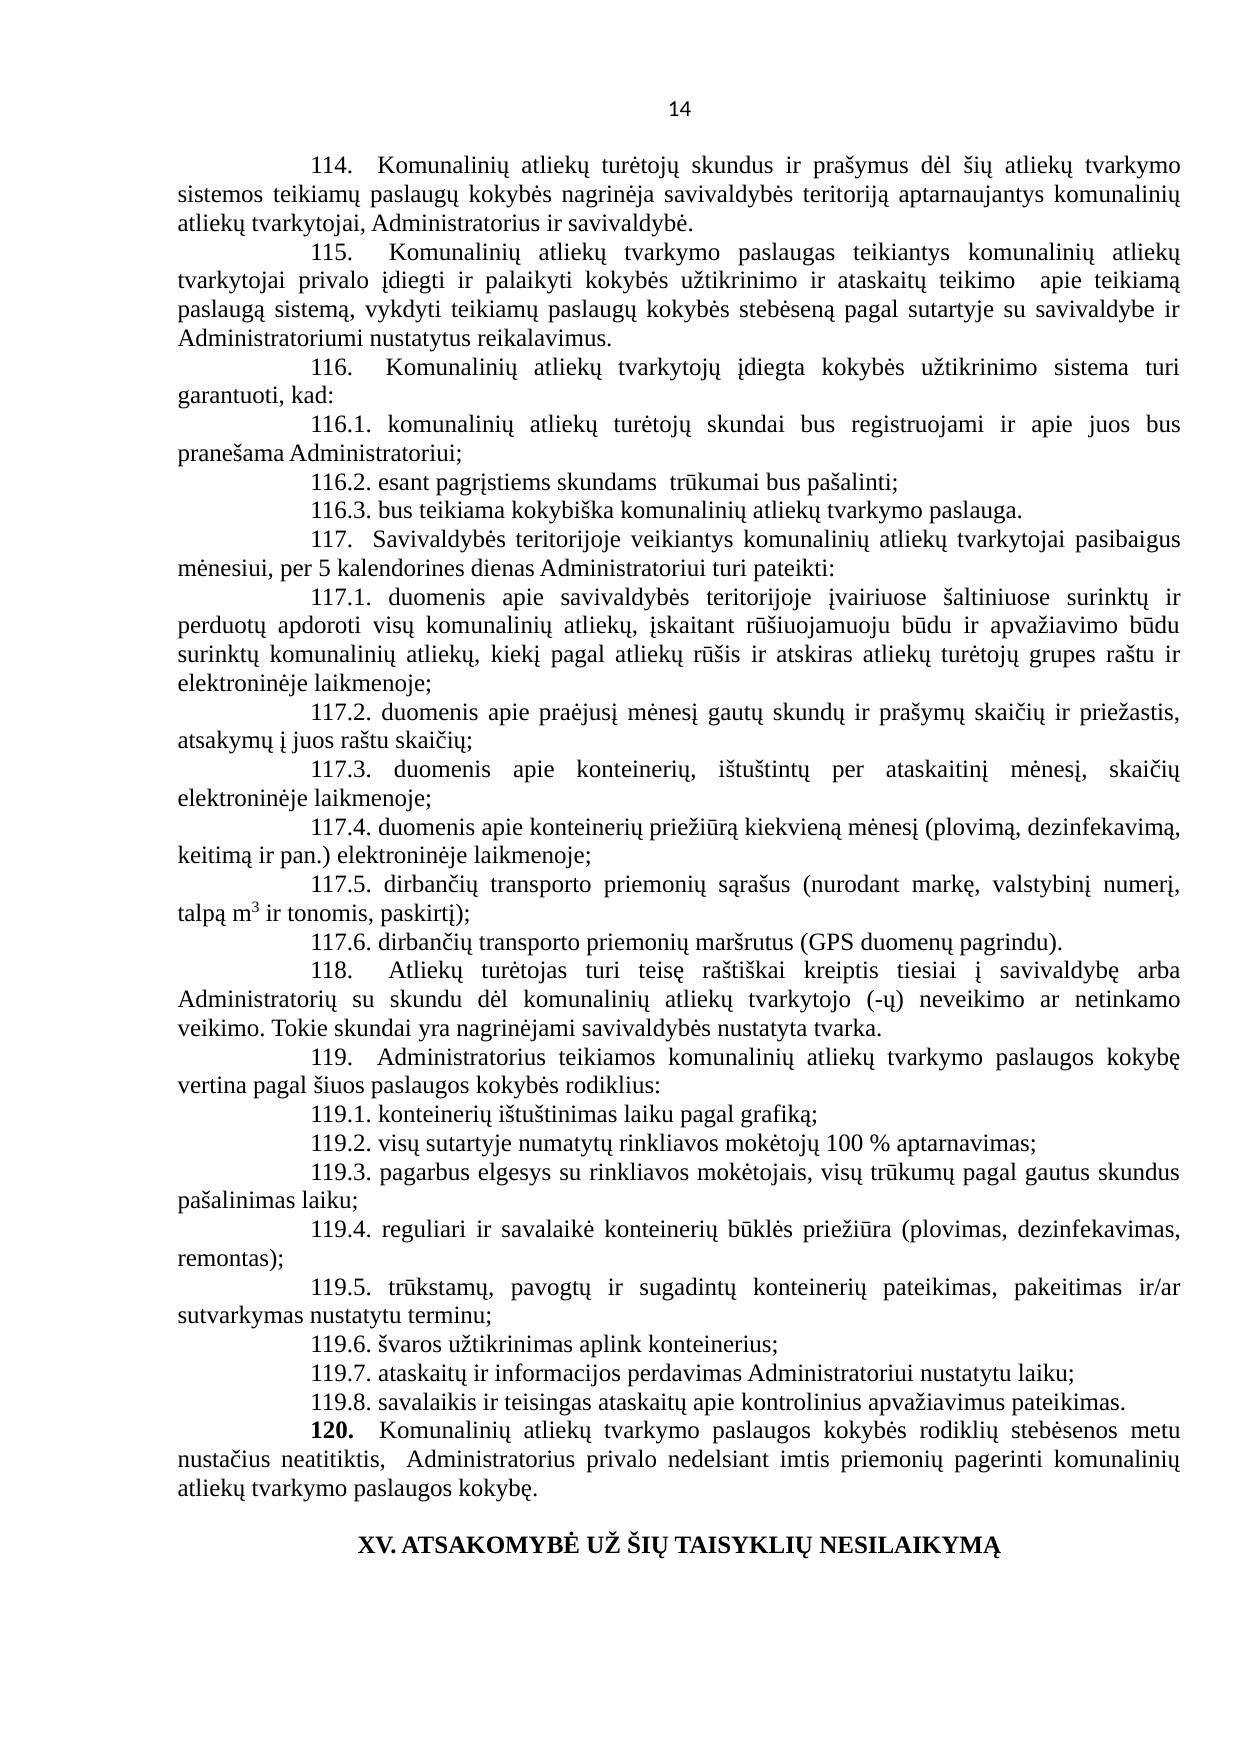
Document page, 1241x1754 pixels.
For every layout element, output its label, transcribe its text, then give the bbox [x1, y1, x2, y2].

text 119.2. visų sutartyje numatytų rinkliavos mokėtojų 100 % aptarnavimas; [177, 1128, 1181, 1157]
text 117.5. dirbančių transporto priemonių sąrašus (nurodant markę, valstybinį numerį, talpą m3 ir tonomis, paskirtį); [177, 869, 1181, 927]
text 118. Atliekų turėtojas turi teisę raštiškai kreiptis tiesiai į savivaldybę arba Administratorių su skundu dėl komunalinių atliekų tvarkytojo (-ų) neveikimo ar netinkamo veikimo. Tokie skundai yra nagrinėjami savivaldybės nustatyta tvarka. [177, 955, 1181, 1042]
text XV. ATSAKOMYBĖ UŽ ŠIŲ TAISYKLIŲ NESILAIKYMĄ [177, 1530, 1181, 1559]
text 117. Savivaldybės teritorijoje veikiantys komunalinių atliekų tvarkytojai pasibaigus mėnesiui, per 5 kalendorines dienas Administratoriui turi pateikti: [177, 524, 1181, 582]
text 119.5. trūkstamų, pavogtų ir sugadintų konteinerių pateikimas, pakeitimas ir/ar sutvarkymas nustatytu terminu; [177, 1272, 1181, 1329]
text 117.3. duomenis apie konteinerių, ištuštintų per ataskaitinį mėnesį, skaičių elektroninėje laikmenoje; [177, 754, 1181, 812]
text 119. Administratorius teikiamos komunalinių atliekų tvarkymo paslaugos kokybę vertina pagal šiuos paslaugos kokybės rodiklius: [177, 1042, 1181, 1099]
text 115. Komunalinių atliekų tvarkymo paslaugas teikiantys komunalinių atliekų tvarkytojai privalo įdiegti ir palaikyti kokybės užtikrinimo ir ataskaitų teikimo apie teikiamą paslaugą sistemą, vykdyti teikiamų paslaugų kokybės stebėseną pagal sutartyje su savivaldybe ir Administratoriumi nustatytus reikalavimus. [177, 237, 1181, 352]
text 116.2. esant pagrįstiems skundams trūkumai bus pašalinti; [177, 467, 1181, 495]
text 116.3. bus teikiama kokybiška komunalinių atliekų tvarkymo paslauga. [177, 495, 1181, 524]
text 116.1. komunalinių atliekų turėtojų skundai bus registruojami ir apie juos bus pranešama Administratoriui; [177, 409, 1181, 467]
text 119.6. švaros užtikrinimas aplink konteinerius; [177, 1329, 1181, 1358]
text 117.6. dirbančių transporto priemonių maršrutus (GPS duomenų pagrindu). [177, 927, 1181, 955]
text 117.1. duomenis apie savivaldybės teritorijoje įvairiuose šaltiniuose surinktų ir perduotų apdoroti visų komunalinių atliekų, įskaitant rūšiuojamuoju būdu ir apvažiavimo būdu surinktų komunalinių atliekų, kiekį pagal atliekų rūšis ir atskiras atliekų turėtojų grupes raštu ir elektroninėje laikmenoje; [177, 582, 1181, 697]
text 120. Komunalinių atliekų tvarkymo paslaugos kokybės rodiklių stebėsenos metu nustačius neatitiktis, Administratorius privalo nedelsiant imtis priemonių pagerinti komunalinių atliekų tvarkymo paslaugos kokybę. [177, 1415, 1181, 1502]
text 117.2. duomenis apie praėjusį mėnesį gautų skundų ir prašymų skaičių ir priežastis, atsakymų į juos raštu skaičių; [177, 697, 1181, 754]
text 119.1. konteinerių ištuštinimas laiku pagal grafiką; [177, 1099, 1181, 1128]
text 116. Komunalinių atliekų tvarkytojų įdiegta kokybės užtikrinimo sistema turi garantuoti, kad: [177, 352, 1181, 409]
text 117.4. duomenis apie konteinerių priežiūrą kiekvieną mėnesį (plovimą, dezinfekavimą, keitimą ir pan.) elektroninėje laikmenoje; [177, 812, 1181, 869]
text 119.8. savalaikis ir teisingas ataskaitų apie kontrolinius apvažiavimus pateikimas. [177, 1387, 1181, 1415]
text 119.7. ataskaitų ir informacijos perdavimas Administratoriui nustatytu laiku; [177, 1358, 1181, 1387]
text 119.4. reguliari ir savalaikė konteinerių būklės priežiūra (plovimas, dezinfekavimas, remontas); [177, 1214, 1181, 1272]
text 114. Komunalinių atliekų turėtojų skundus ir prašymus dėl šių atliekų tvarkymo sistemos teikiamų paslaugų kokybės nagrinėja savivaldybės teritoriją aptarnaujantys komunalinių atliekų tvarkytojai, Administratorius ir savivaldybė. [177, 150, 1181, 237]
text 119.3. pagarbus elgesys su rinkliavos mokėtojais, visų trūkumų pagal gautus skundus pašalinimas laiku; [177, 1157, 1181, 1214]
